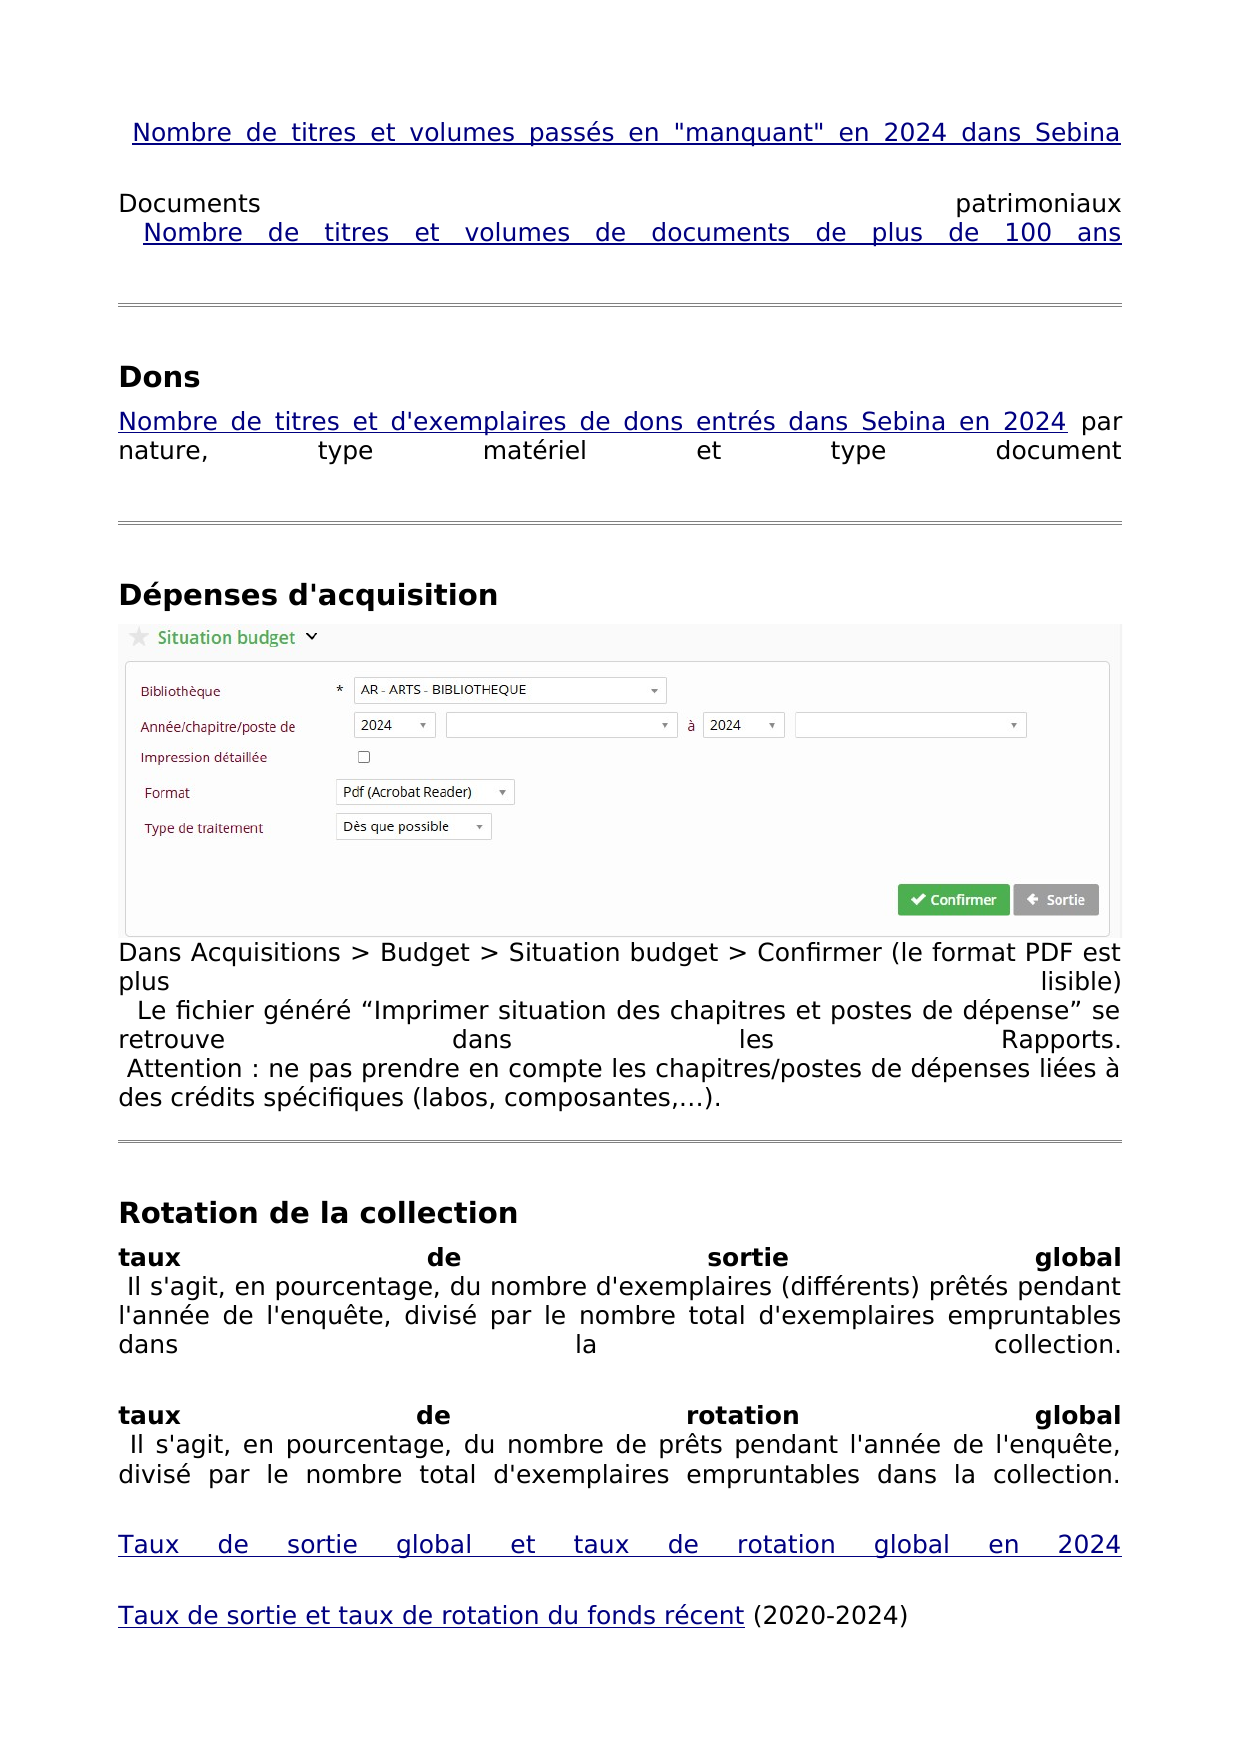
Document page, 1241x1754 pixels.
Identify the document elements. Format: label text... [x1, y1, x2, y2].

text taux de sortie global Il s'agit, en pourcentage, du nombre d'exemplaires (différents) prêtés pendant l'année de l'enquête, divisé par le nombre total d'exemplaires empruntables dans la collection. [118, 1243, 1122, 1389]
text taux de rotation global Il s'agit, en pourcentage, du nombre de prêts pendant l'année de l'enquête, divisé par le nombre total d'exemplaires empruntables dans la collection. [118, 1401, 1122, 1518]
subtitle Rotation de la collection [118, 1197, 1122, 1231]
text Taux de sortie et taux de rotation du fonds récent (2020-2024) [118, 1601, 1122, 1631]
subtitle Dépenses d'acquisition [118, 578, 1122, 612]
text Nombre de titres et volumes passés en "manquant" en 2024 dans Sebina [118, 118, 1122, 176]
text [118, 1557, 1122, 1589]
subtitle Dons [118, 360, 1122, 394]
text Nombre de titres et d'exemplaires de dons entrés dans Sebina en 2024 par nature, type matériel et type document [118, 407, 1122, 494]
text Documents patrimoniaux Nombre de titres et volumes de documents de plus de 100 ans [118, 189, 1122, 276]
text Taux de sortie global et taux de rotation global en 2024 [118, 1531, 1122, 1556]
text Dans Acquisitions > Budget > Situation budget > Confirmer (le format PDF est plus lisible) Le fichier généré “Imprimer situation des chapitres et postes de dépense” se retrouve dans les Rapports. Attention : ne pas prendre en compte les chapitres/postes de dépenses liées à des crédits spécifiques (labos, composantes,…). [118, 938, 1122, 1113]
picture [118, 624, 1123, 938]
